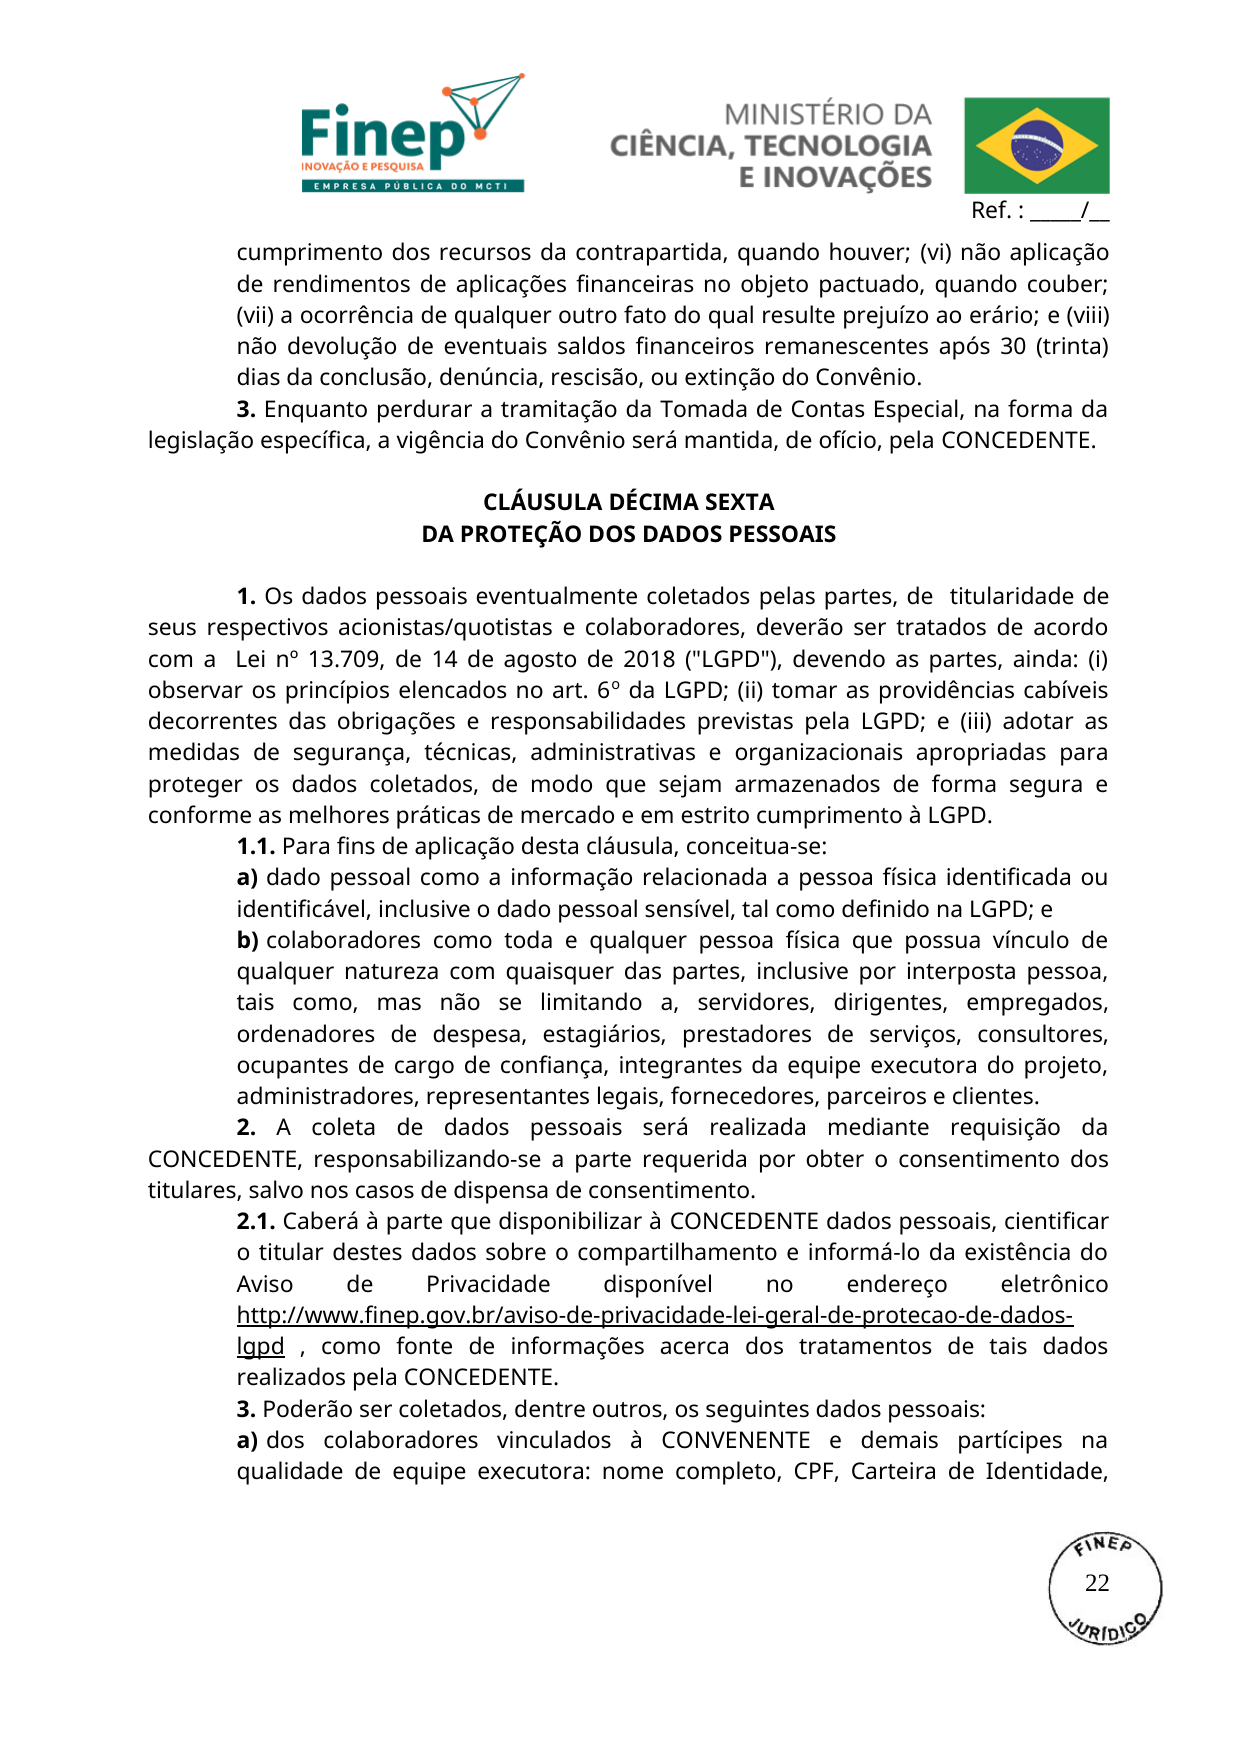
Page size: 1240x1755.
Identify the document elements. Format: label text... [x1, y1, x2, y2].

list cumprimento dos recursos da contrapartida, quando houver; (vi) não aplicação de rendimentos de aplicações financeiras no objeto pactuado, quando couber; (vii) a ocorrência de qualquer outro fato do qual resulte prejuízo ao erário; e (viii) não devolução de eventuais saldos financeiros remanescentes após 30 (trinta) dias da conclusão, denúncia, rescisão, ou extinção do Convênio. [236, 236, 1110, 392]
text 3. Poderão ser coletados, dentre outros, os seguintes dados pessoais: [148, 1392, 1110, 1424]
list dado pessoal como a informação relacionada a pessoa física identificada ou identificável, inclusive o dado pessoal sensível, tal como definido na LGPD; e [236, 861, 1110, 924]
text 2.1. Caberá à parte que disponibilizar à CONCEDENTE dados pessoais, cientificar o titular destes dados sobre o compartilhamento e informá-lo da existência do Aviso de Privacidade disponível no endereço eletrônico http://www.finep.gov.br/aviso-de-privacidade-lei-geral-de-protecao-de-dados-lgpd , como fonte de informações acerca dos tratamentos de tais dados realizados pela CONCEDENTE. [236, 1205, 1110, 1392]
text 3. Enquanto perdurar a tramitação da Tomada de Contas Especial, na forma da legislação específica, a vigência do Convênio será mantida, de ofício, pela CONCEDENTE. [148, 392, 1110, 455]
text DA PROTEÇÃO DOS DADOS PESSOAIS [148, 517, 1110, 549]
text 2. A coleta de dados pessoais será realizada mediante requisição da CONCEDENTE, responsabilizando-se a parte requerida por obter o consentimento dos titulares, salvo nos casos de dispensa de consentimento. [148, 1111, 1110, 1205]
text 1. Os dados pessoais eventualmente coletados pelas partes, de titularidade de seus respectivos acionistas/quotistas e colaboradores, deverão ser tratados de acordo com a Lei nº 13.709, de 14 de agosto de 2018 ("LGPD"), devendo as partes, ainda: (i) observar os princípios elencados no art. 6o da LGPD; (ii) tomar as providências cabíveis decorrentes das obrigações e responsabilidades previstas pela LGPD; e (iii) adotar as medidas de segurança, técnicas, administrativas e organizacionais apropriadas para proteger os dados coletados, de modo que sejam armazenados de forma segura e conforme as melhores práticas de mercado e em estrito cumprimento à LGPD. [148, 580, 1110, 830]
list dos colaboradores vinculados à CONVENENTE e demais partícipes na qualidade de equipe executora: nome completo, CPF, Carteira de Identidade, [236, 1424, 1110, 1486]
text CLÁUSULA DÉCIMA SEXTA [148, 486, 1110, 517]
list colaboradores como toda e qualquer pessoa física que possua vínculo de qualquer natureza com quaisquer das partes, inclusive por interposta pessoa, tais como, mas não se limitando a, servidores, dirigentes, empregados, ordenadores de despesa, estagiários, prestadores de serviços, consultores, ocupantes de cargo de confiança, integrantes da equipe executora do projeto, administradores, representantes legais, fornecedores, parceiros e clientes. [236, 924, 1110, 1111]
text 1.1. Para fins de aplicação desta cláusula, conceitua-se: [148, 830, 1110, 861]
